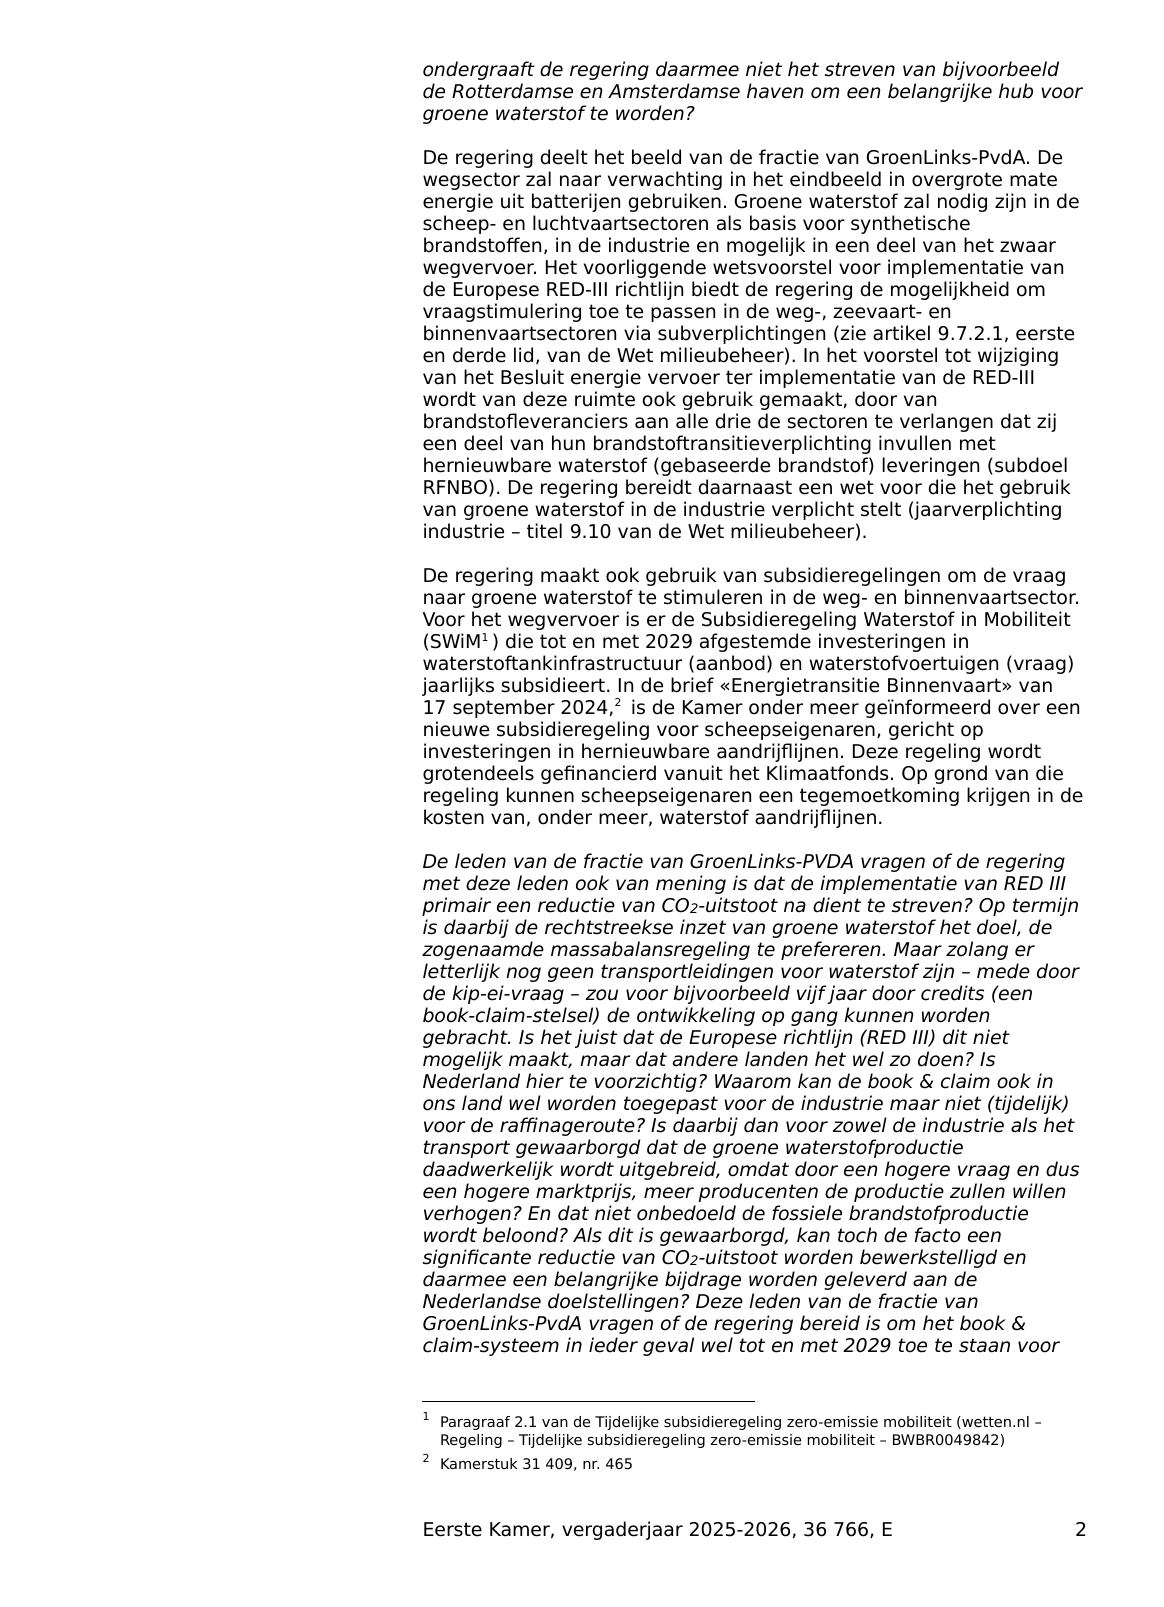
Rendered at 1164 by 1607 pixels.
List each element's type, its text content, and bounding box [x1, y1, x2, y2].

text ondergraaft de regering daarmee niet het streven van bijvoorbeeld de Rotterdamse en Amsterdamse haven om een belangrijke hub voor groene waterstof te worden? [422, 59, 1087, 125]
text Kamerstuk 31 409, nr. 465 [422, 1452, 1087, 1474]
text De regering deelt het beeld van de fractie van GroenLinks-PvdA. De wegsector zal naar verwachting in het eindbeeld in overgrote mate energie uit batterijen gebruiken. Groene waterstof zal nodig zijn in de scheep- en luchtvaartsectoren als basis voor synthetische brandstoffen, in de industrie en mogelijk in een deel van het zwaar wegvervoer. Het voorliggende wetsvoorstel voor implementatie van de Europese RED-III richtlijn biedt de regering de mogelijkheid om vraagstimulering toe te passen in de weg-, zeevaart- en binnenvaartsectoren via subverplichtingen (zie artikel 9.7.2.1, eerste en derde lid, van de Wet milieubeheer). In het voorstel tot wijziging van het Besluit energie vervoer ter implementatie van de RED-III wordt van deze ruimte ook gebruik gemaakt, door van brandstofleveranciers aan alle drie de sectoren te verlangen dat zij een deel van hun brandstoftransitieverplichting invullen met hernieuwbare waterstof (gebaseerde brandstof) leveringen (subdoel RFNBO). De regering bereidt daarnaast een wet voor die het gebruik van groene waterstof in de industrie verplicht stelt (jaarverplichting industrie – titel 9.10 van de Wet milieubeheer). [422, 147, 1087, 543]
text De regering maakt ook gebruik van subsidieregelingen om de vraag naar groene waterstof te stimuleren in de weg- en binnenvaartsector. Voor het wegvervoer is er de Subsidieregeling Waterstof in Mobiliteit (SWiM) die tot en met 2029 afgestemde investeringen in waterstoftankinfrastructuur (aanbod) en waterstofvoertuigen (vraag) jaarlijks subsidieert. In de brief «Energietransitie Binnenvaart» van 17 september 2024, is de Kamer onder meer geïnformeerd over een nieuwe subsidieregeling voor scheepseigenaren, gericht op investeringen in hernieuwbare aandrijflijnen. Deze regeling wordt grotendeels gefinancierd vanuit het Klimaatfonds. Op grond van die regeling kunnen scheepseigenaren een tegemoetkoming krijgen in de kosten van, onder meer, waterstof aandrijflijnen. [422, 565, 1087, 829]
text Paragraaf 2.1 van de Tijdelijke subsidieregeling zero-emissie mobiliteit (wetten.nl – Regeling – Tijdelijke subsidieregeling zero-emissie mobiliteit – BWBR0049842) [422, 1410, 1087, 1449]
text De leden van de fractie van GroenLinks-PVDA vragen of de regering met deze leden ook van mening is dat de implementatie van RED III primair een reductie van CO2-uitstoot na dient te streven? Op termijn is daarbij de rechtstreekse inzet van groene waterstof het doel, de zogenaamde massabalansregeling te prefereren. Maar zolang er letterlijk nog geen transportleidingen voor waterstof zijn – mede door de kip-ei-vraag – zou voor bijvoorbeeld vijf jaar door credits (een book-claim-stelsel) de ontwikkeling op gang kunnen worden gebracht. Is het juist dat de Europese richtlijn (RED III) dit niet mogelijk maakt, maar dat andere landen het wel zo doen? Is Nederland hier te voorzichtig? Waarom kan de book & claim ook in ons land wel worden toegepast voor de industrie maar niet (tijdelijk) voor de raffinageroute? Is daarbij dan voor zowel de industrie als het transport gewaarborgd dat de groene waterstofproductie daadwerkelijk wordt uitgebreid, omdat door een hogere vraag en dus een hogere marktprijs, meer producenten de productie zullen willen verhogen? En dat niet onbedoeld de fossiele brandstofproductie wordt beloond? Als dit is gewaarborgd, kan toch de facto een significante reductie van CO2-uitstoot worden bewerkstelligd en daarmee een belangrijke bijdrage worden geleverd aan de Nederlandse doelstellingen? Deze leden van de fractie van GroenLinks-PvdA vragen of de regering bereid is om het book & claim-systeem in ieder geval wel tot en met 2029 toe te staan voor [422, 851, 1087, 1356]
